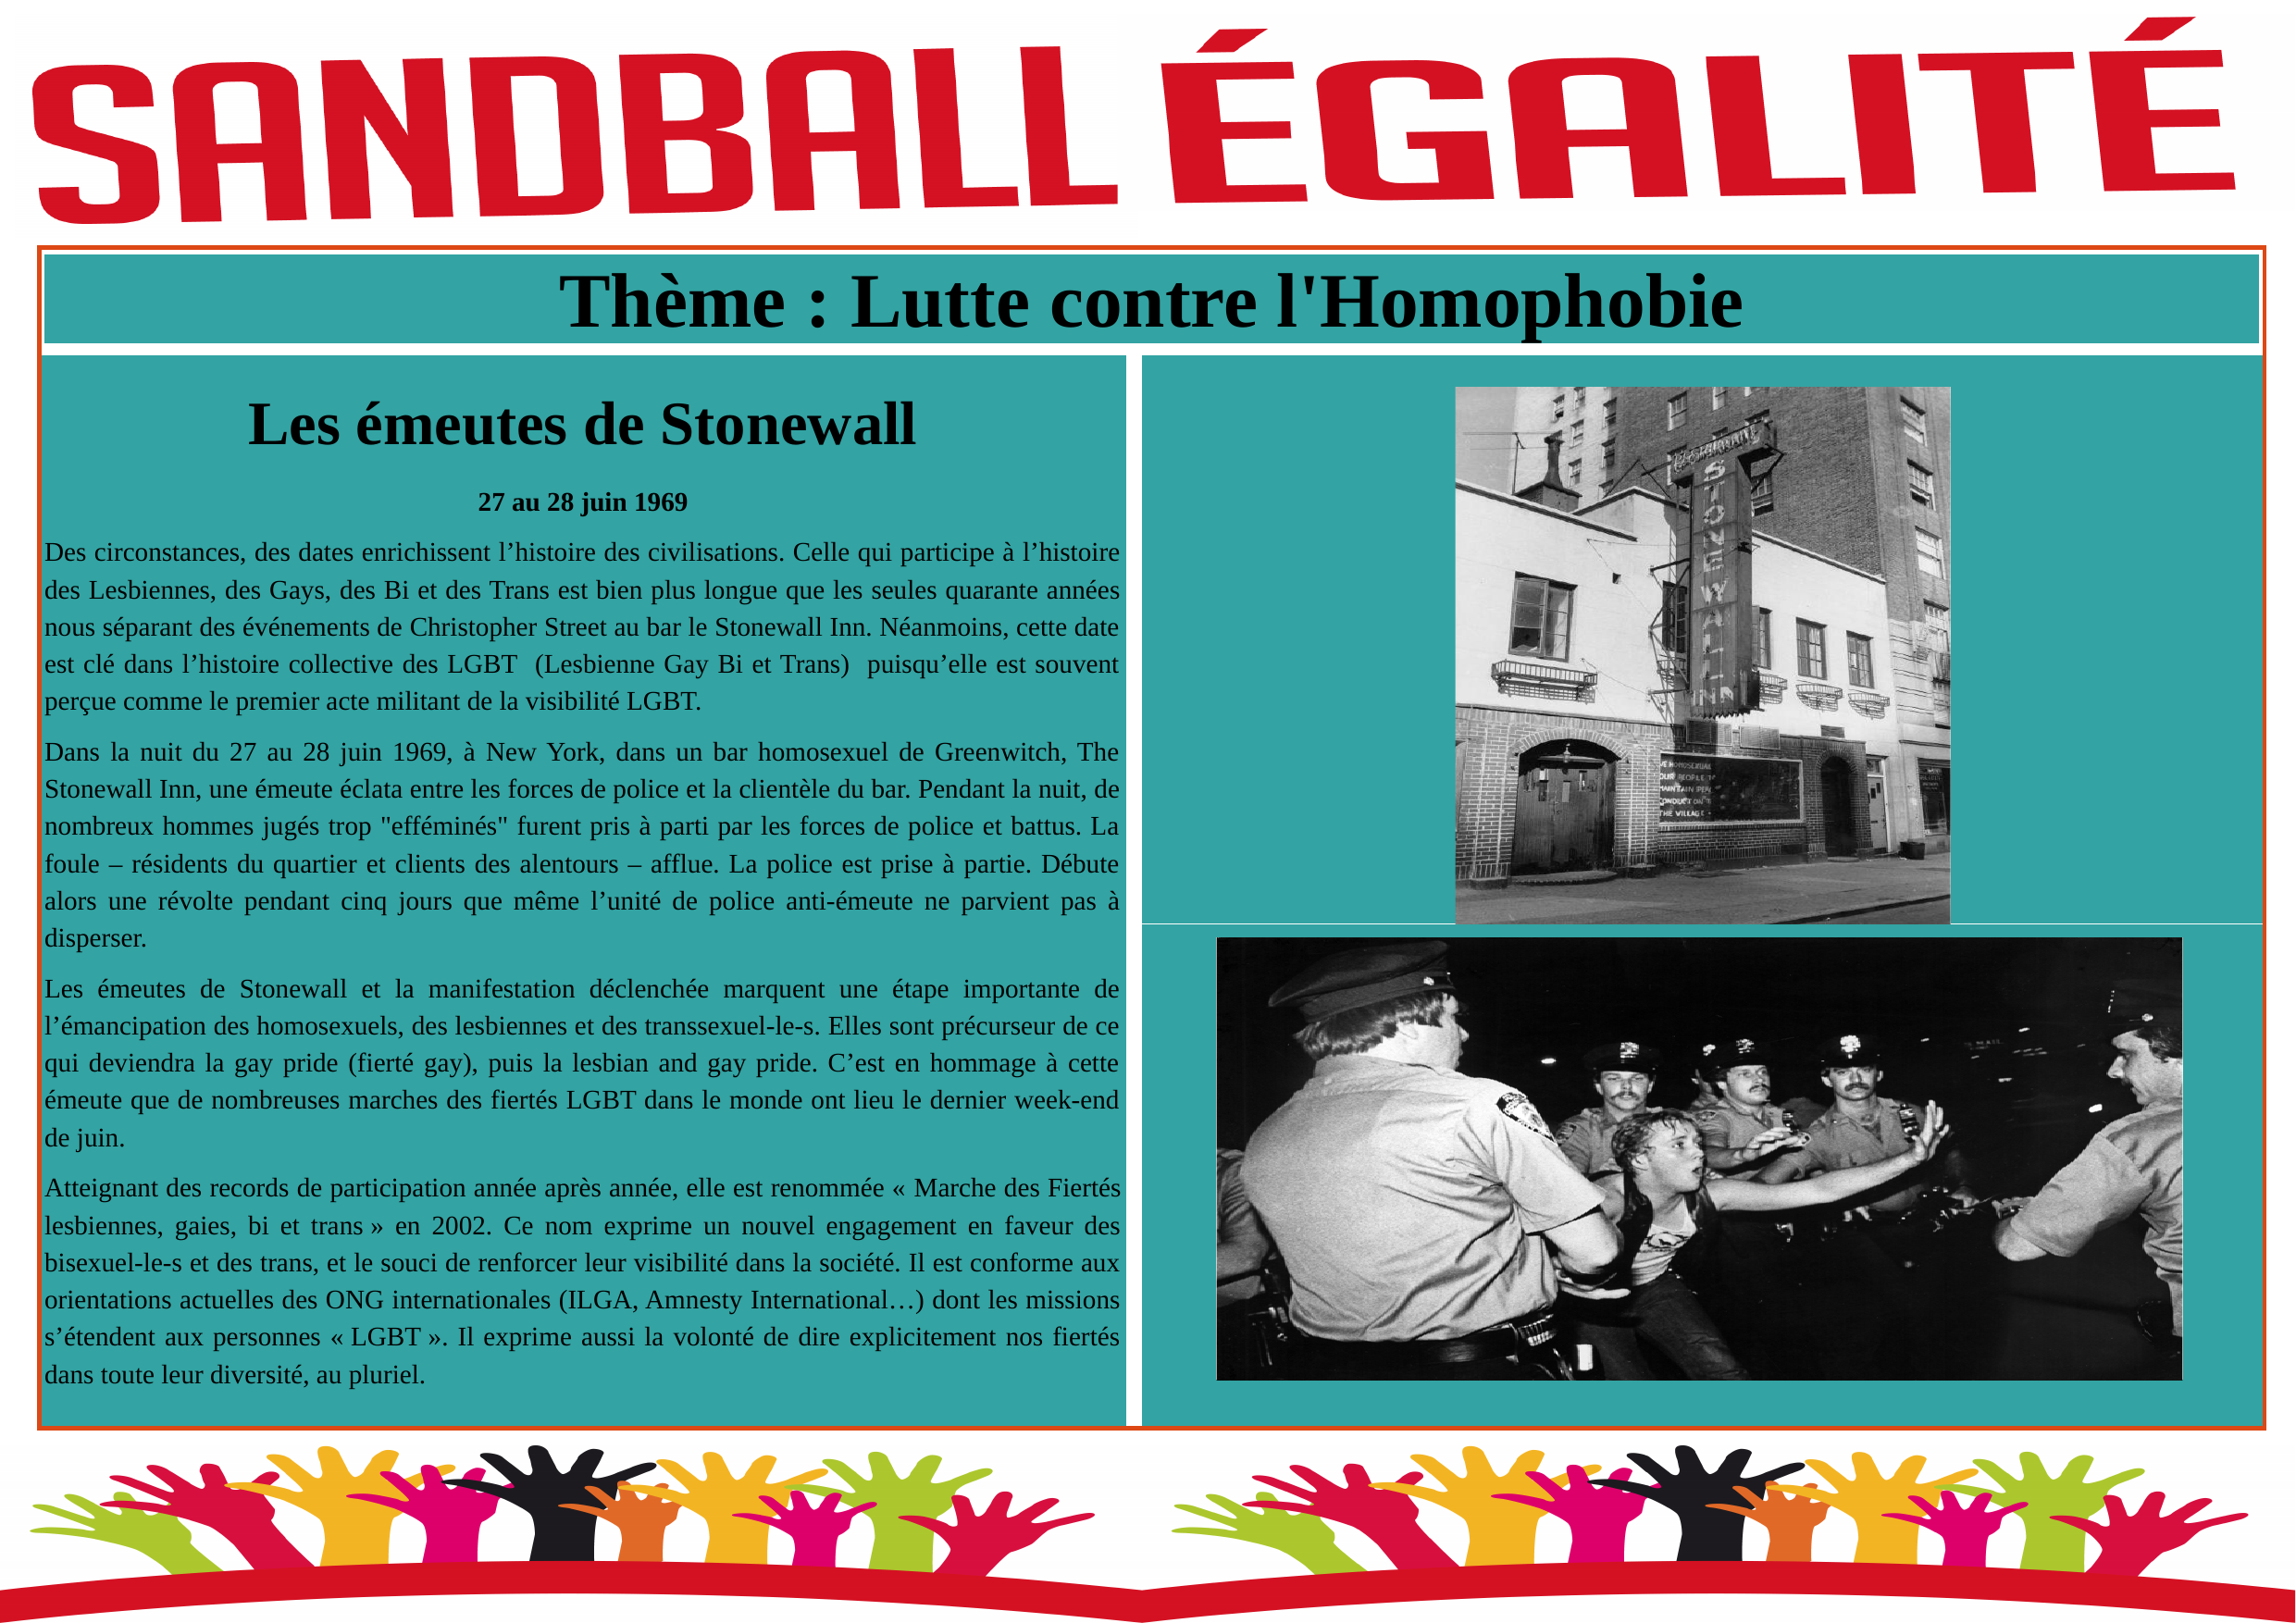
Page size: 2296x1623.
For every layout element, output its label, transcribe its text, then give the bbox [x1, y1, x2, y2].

picture [1216, 937, 2183, 1381]
table_cell [1142, 924, 2263, 1426]
picture [14, 13, 2296, 238]
table_cell [1126, 355, 1142, 1426]
table_header Thème : Lutte contre l'Homophobie [42, 250, 2263, 355]
picture [1455, 387, 1951, 924]
picture [0, 1445, 2296, 1623]
table_cell [1142, 355, 2263, 923]
table_cell Les émeutes de Stonewall 27 au 28 juin 1969 Des circonstances, des dates enrichissent l’histoire des civilisations. Celle qui participe à l’histoire des Lesbiennes, des Gays, des Bi et des Trans est bien plus longue que les seules quarante années nous séparant des événements de Christopher Street au bar le Stonewall Inn. Néanmoins, cette date est clé dans l’histoire collective des LGBT (Lesbienne Gay Bi et Trans) puisqu’elle est souvent perçue comme le premier acte militant de la visibilité LGBT. Dans la nuit du 27 au 28 juin 1969, à New York, dans un bar homosexuel de Greenwitch, The Stonewall Inn, une émeute éclata entre les forces de police et la clientèle du bar. Pendant la nuit, de nombreux hommes jugés trop "efféminés" furent pris à parti par les forces de police et battus. La foule – résidents du quartier et clients des alentours – afflue. La police est prise à partie. Débute alors une révolte pendant cinq jours que même l’unité de police anti-émeute ne parvient pas à disperser. Les émeutes de Stonewall et la manifestation déclenchée marquent une étape importante de l’émancipation des homosexuels, des lesbiennes et des transsexuel-le-s. Elles sont précurseur de ce qui deviendra la gay pride (fierté gay), puis la lesbian and gay pride. C’est en hommage à cette émeute que de nombreuses marches des fiertés LGBT dans le monde ont lieu le dernier week-end de juin. Atteignant des records de participation année après année, elle est renommée « Marche des Fiertés lesbiennes, gaies, bi et trans » en 2002. Ce nom exprime un nouvel engagement en faveur des bisexuel-le-s et des trans, et le souci de renforcer leur visibilité dans la société. Il est conforme aux orientations actuelles des ONG internationales (ILGA, Amnesty International…) dont les missions s’étendent aux personnes « LGBT ». Il exprime aussi la volonté de dire explicitement nos fiertés dans toute leur diversité, au pluriel. [42, 355, 1126, 1426]
